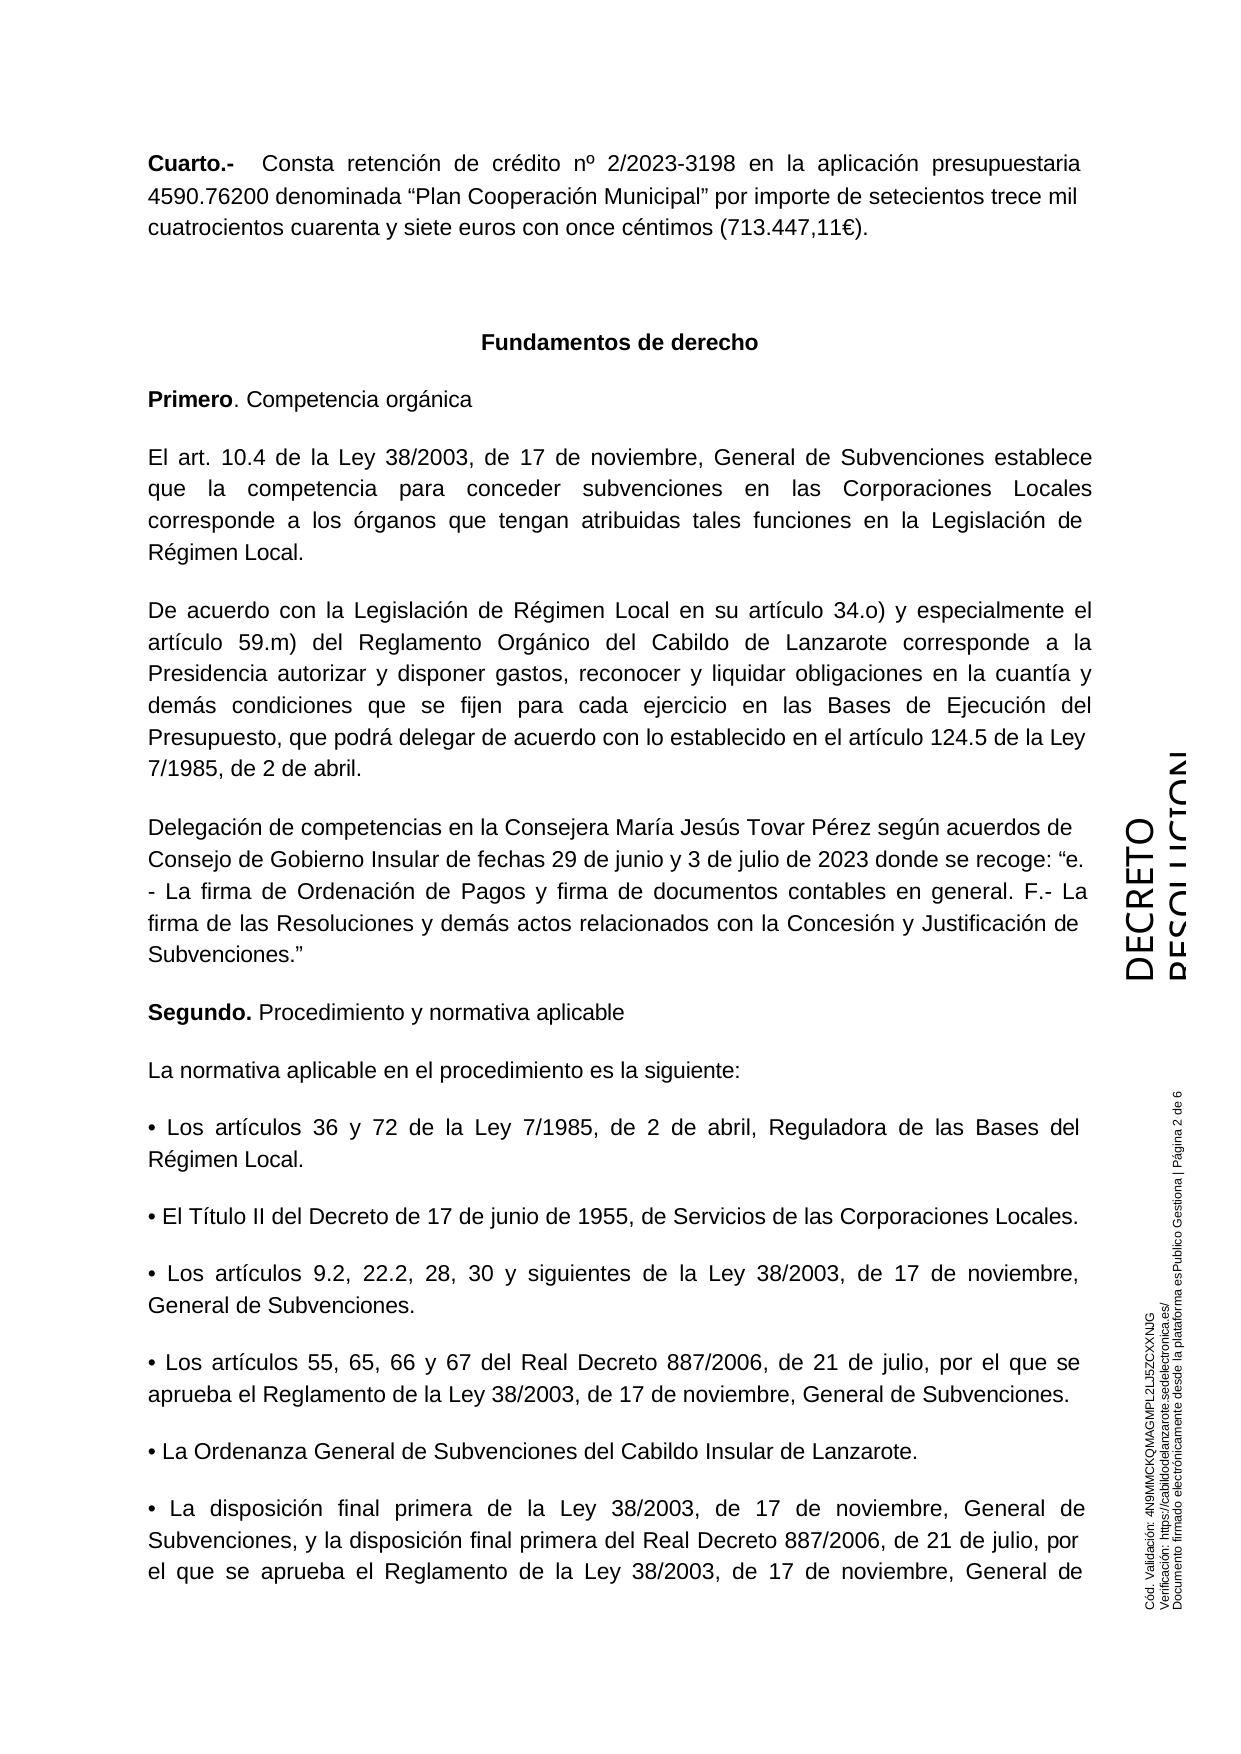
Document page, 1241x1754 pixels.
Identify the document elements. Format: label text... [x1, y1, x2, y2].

text Documento firmado electrónicamente desde la plataforma esPublico Gestiona | Página 2 de 6 [1170, 1091, 1184, 1612]
text Primero. Competencia orgánica [148, 386, 478, 412]
text Cuarto.- Consta retención de crédito nº 2/2023-3198 en la aplicación presupuestaria [148, 150, 1094, 177]
text DECRETO RESOLUCION [1117, 587, 1183, 985]
text aprueba el Reglamento de la Ley 38/2003, de 17 de noviembre, General de Subvenciones. [148, 1381, 1094, 1407]
text - La firma de Ordenación de Pagos y firma de documentos contables en general. F.- La firma de las Resoluciones y demás actos relacionados con la Concesión y Justificación de [148, 878, 1094, 936]
list Los artículos 9.2, 22.2, 28, 30 y siguientes de la Ley 38/2003, de 17 de noviembre, [148, 1260, 1094, 1286]
list Los artículos 55, 65, 66 y 67 del Real Decreto 887/2006, de 21 de julio, por el que se [148, 1349, 1094, 1375]
text Subvenciones.” [148, 941, 1094, 968]
list La Ordenanza General de Subvenciones del Cabildo Insular de Lanzarote. [148, 1438, 921, 1464]
text La normativa aplicable en el procedimiento es la siguiente: [148, 1057, 744, 1083]
text Régimen Local. [148, 1146, 1094, 1172]
text Verificación: https://cabildodelanzarote.sedelectronica.es/ [1158, 1091, 1170, 1612]
text Régimen Local. [148, 539, 1094, 565]
text El art. 10.4 de la Ley 38/2003, de 17 de noviembre, General de Subvenciones establece que la competencia para conceder subvenciones en las Corporaciones Locales corresponde a los órganos que tengan atribuidas tales funciones en la Legislación de [148, 443, 1093, 534]
text Fundamentos de derecho [481, 329, 762, 355]
text Cód. Validación: 4N9MMCKQMAGMPL2LJ5ZCXXNJG [1143, 1091, 1156, 1612]
text 4590.76200 denominada “Plan Cooperación Municipal” por importe de setecientos trece mil cuatrocientos cuarenta y siete euros con once céntimos (713.447,11€). [148, 178, 1094, 241]
text el que se aprueba el Reglamento de la Ley 38/2003, de 17 de noviembre, General de [148, 1559, 1094, 1585]
list Los artículos 36 y 72 de la Ley 7/1985, de 2 de abril, Reguladora de las Bases del [148, 1114, 1094, 1140]
text Delegación de competencias en la Consejera María Jesús Tovar Pérez según acuerdos de Consejo de Gobierno Insular de fechas 29 de junio y 3 de julio de 2023 donde se recoge: “e. [148, 814, 1094, 872]
text General de Subvenciones. [148, 1292, 1094, 1318]
text Segundo. Procedimiento y normativa aplicable [148, 999, 628, 1025]
list El Título II del Decreto de 17 de junio de 1955, de Servicios de las Corporaciones Locales. [148, 1203, 1082, 1229]
list La disposición final primera de la Ley 38/2003, de 17 de noviembre, General de Subvenciones, y la disposición final primera del Real Decreto 887/2006, de 21 de julio, por [148, 1495, 1093, 1553]
text De acuerdo con la Legislación de Régimen Local en su artículo 34.o) y especialmente el artículo 59.m) del Reglamento Orgánico del Cabildo de Lanzarote corresponde a la Presidencia autorizar y disponer gastos, reconocer y liquidar obligaciones en la cuantía y demás condiciones que se fijen para cada ejercicio en las Bases de Ejecución del Presupuesto, que podrá delegar de acuerdo con lo establecido en el artículo 124.5 de la Ley [148, 597, 1093, 751]
text 7/1985, de 2 de abril. [148, 756, 1094, 782]
